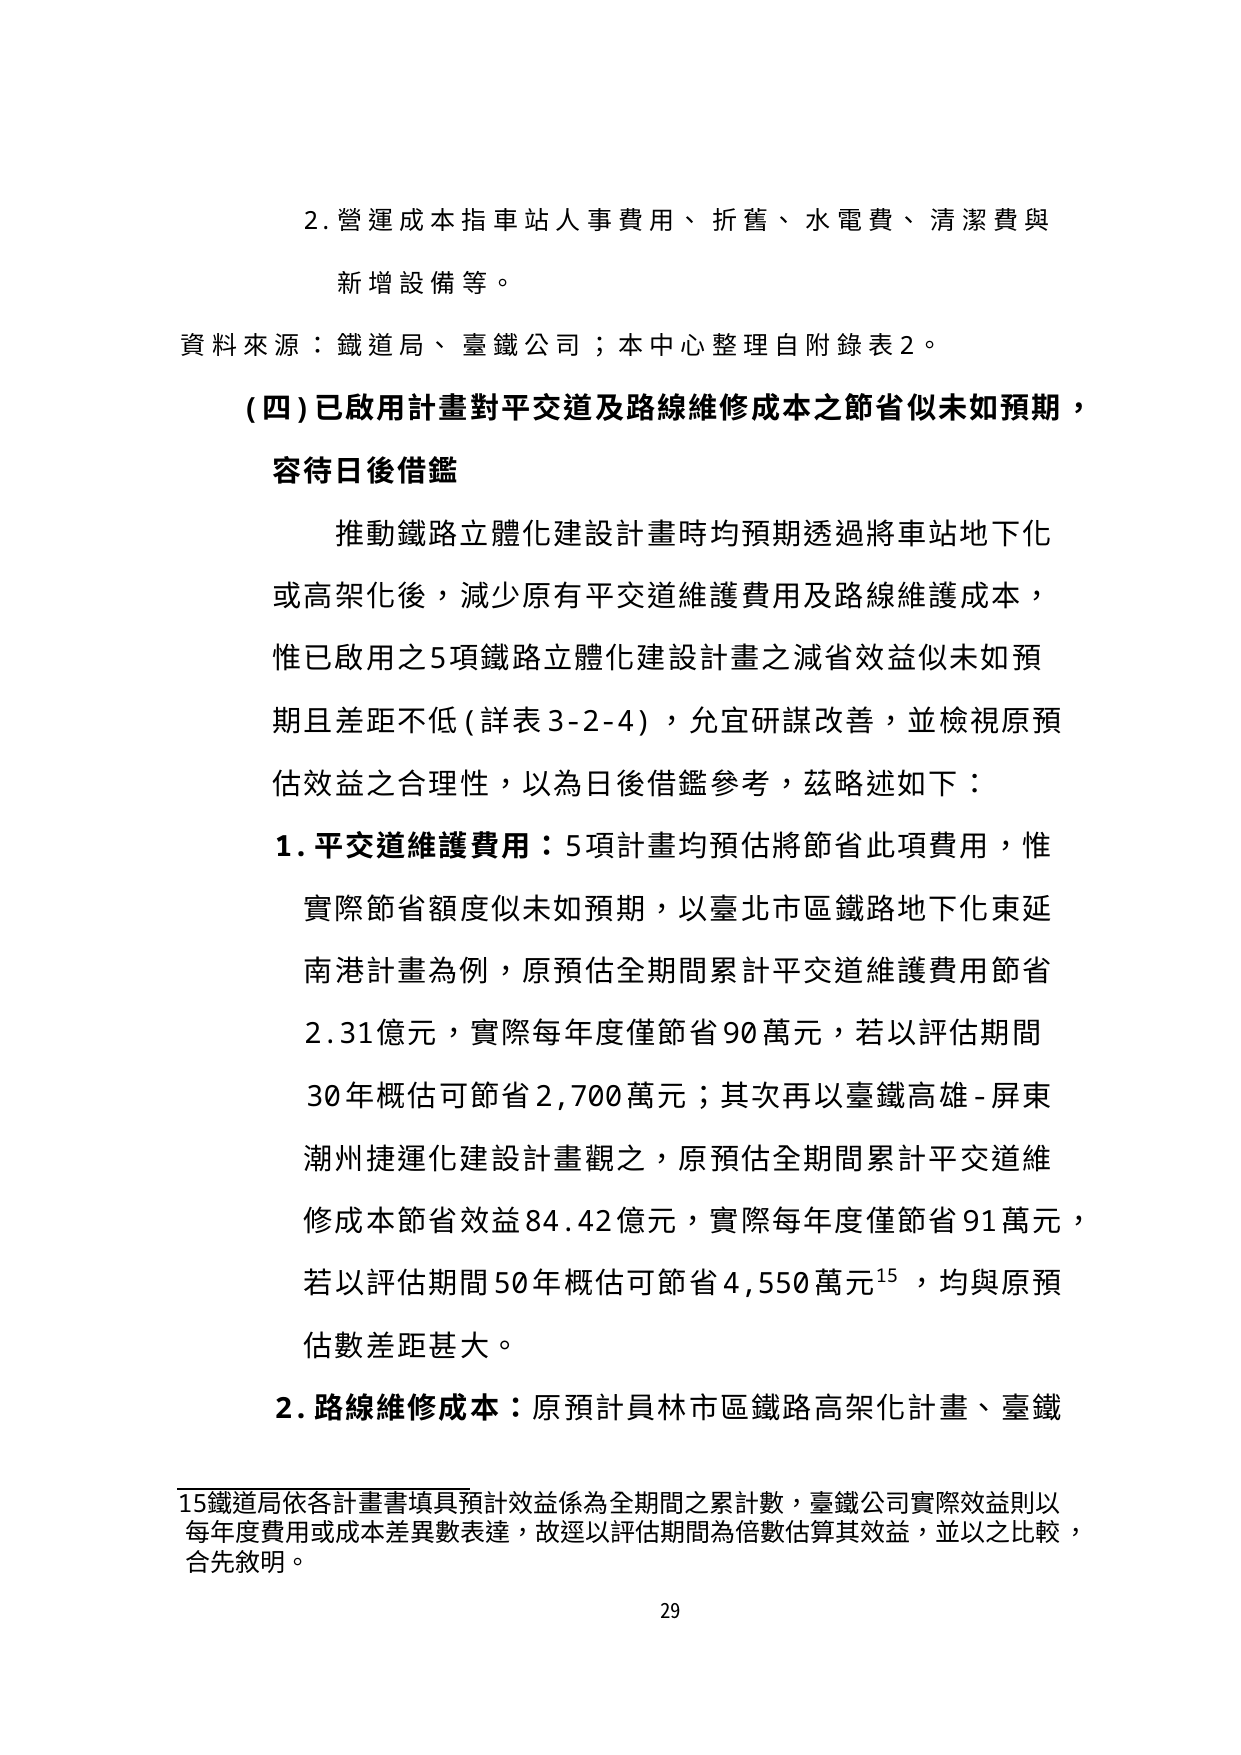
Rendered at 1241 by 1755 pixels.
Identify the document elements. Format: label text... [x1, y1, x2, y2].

text 2.路線維修成本：原預計員林市區鐵路高架化計畫、臺鐵 [266, 1365, 1063, 1427]
text 資料來源：鐡道局、臺鐵公司；本中心整理自附錄表2。 [177, 302, 1063, 365]
text 推動鐵路立體化建設計畫時均預期透過將車站地下化或高架化後，減少原有平交道維護費用及路線維護成本，惟已啟用之5項鐵路立體化建設計畫之減省效益似未如預期且差距不低(詳表3-2-4)，允宜研謀改善，並檢視原預估效益之合理性，以為日後借鑑參考，茲略述如下： [266, 490, 1063, 802]
text 1.平交道維護費用：5項計畫均預估將節省此項費用，惟實際節省額度似未如預期，以臺北市區鐵路地下化東延南港計畫為例，原預估全期間累計平交道維護費用節省2.31億元，實際每年度僅節省90萬元，若以評估期間30年概估可節省2,700萬元；其次再以臺鐵高雄-屏東潮州捷運化建設計畫觀之，原預估全期間累計平交道維修成本節省效益84.42億元，實際每年度僅節省91萬元，若以評估期間50年概估可節省4,550萬元，均與原預估數差距甚大。 [266, 802, 1063, 1365]
text (四)已啟用計畫對平交道及路線維修成本之節省似未如預期，容待日後借鑑 [236, 365, 1063, 490]
text 2.營運成本指車站人事費用、折舊、水電費、清潔費與新增設備等。 [296, 177, 1063, 302]
text 鐵道局依各計畫書填具預計效益係為全期間之累計數，臺鐵公司實際效益則以每年度費用或成本差異數表達，故逕以評估期間為倍數估算其效益，並以之比較，合先敘明。 [177, 1489, 1063, 1577]
